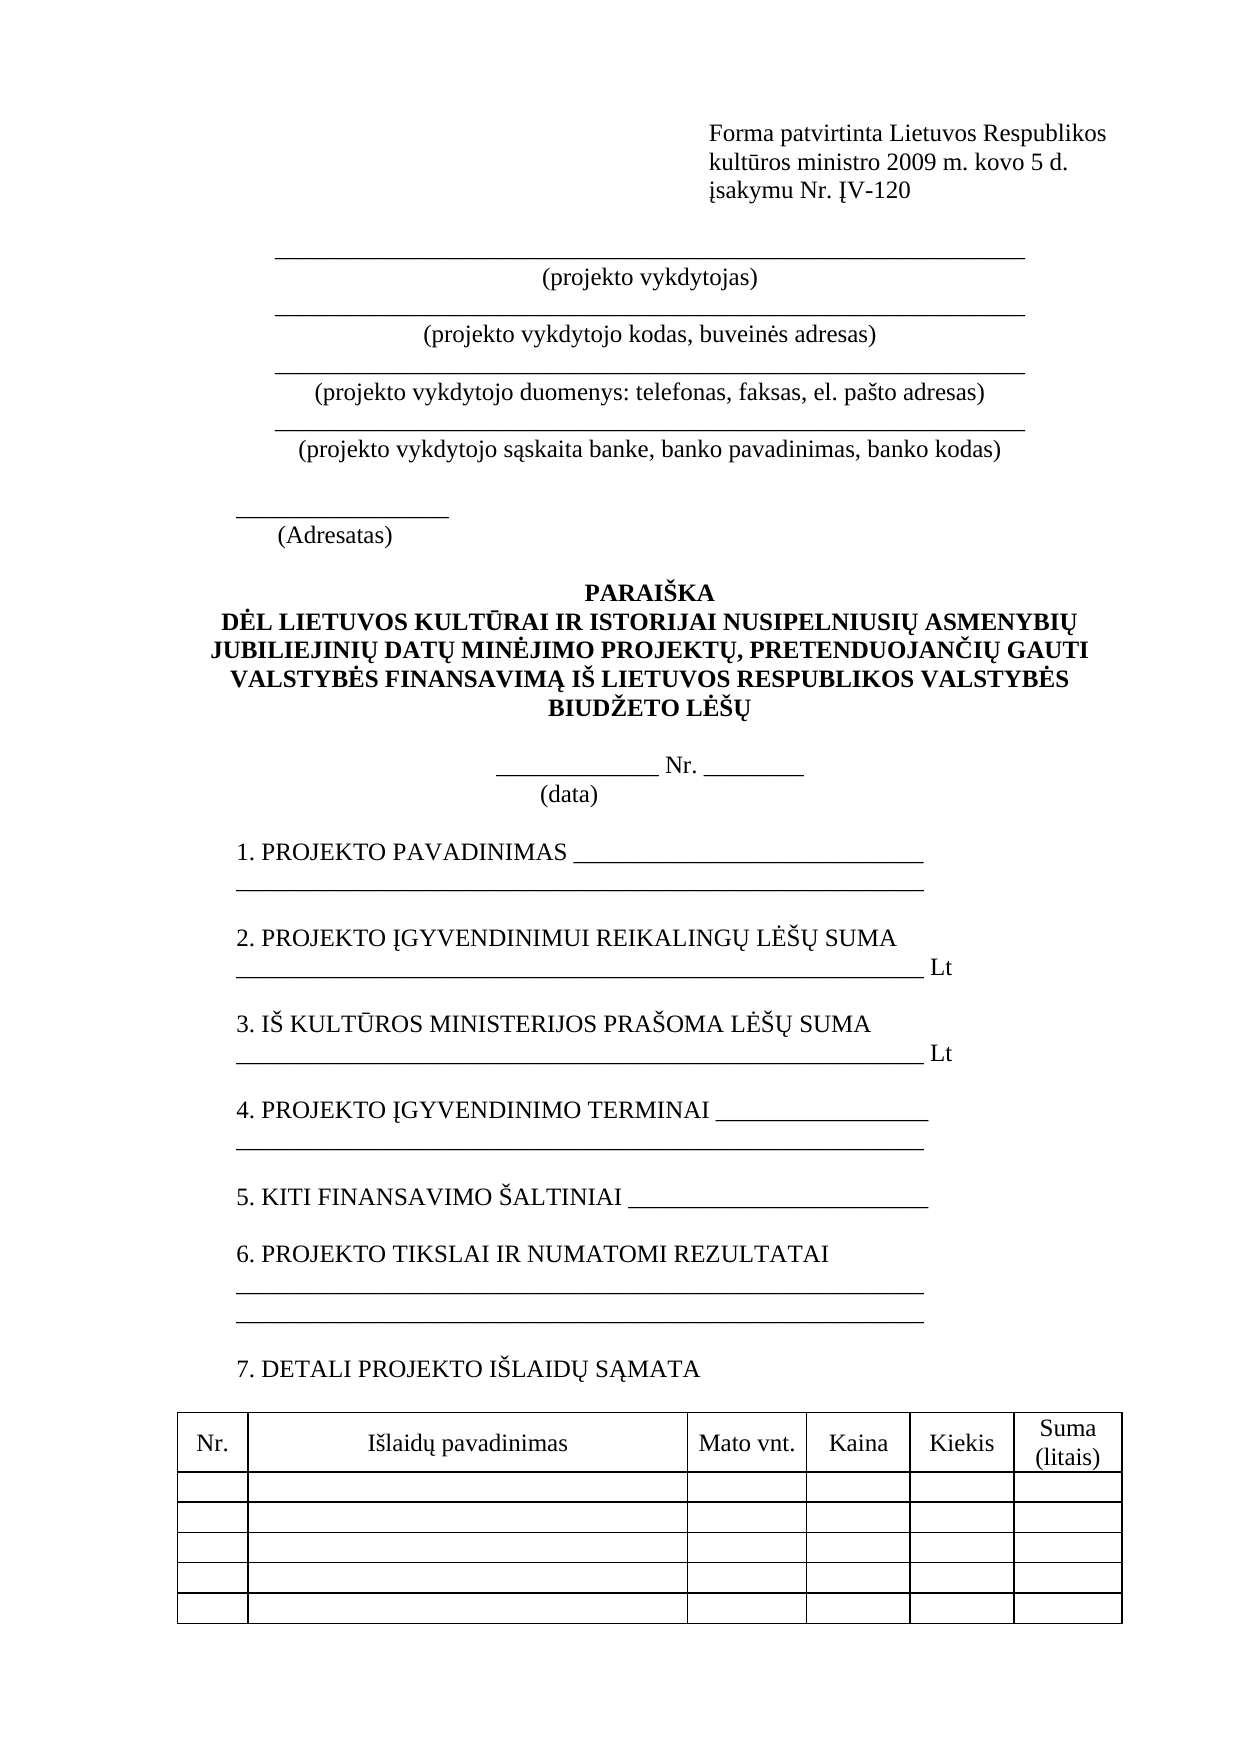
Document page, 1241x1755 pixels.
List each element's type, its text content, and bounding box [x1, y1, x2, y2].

text ____________________________________________________________ [177, 291, 1122, 319]
table_cell [1015, 1563, 1121, 1592]
text _________________ [177, 492, 1122, 521]
text įsakymu Nr. ĮV-120 [177, 176, 1122, 204]
table_cell [807, 1533, 909, 1562]
text (projekto vykdytojo sąskaita banke, banko pavadinimas, banko kodas) [177, 434, 1122, 463]
text _______________________________________________________ Lt [177, 952, 1122, 981]
text 5. KITI FINANSAVIMO ŠALTINIAI ________________________ [177, 1182, 1122, 1211]
table_cell [911, 1473, 1013, 1501]
table_cell [911, 1563, 1013, 1592]
table_cell [911, 1594, 1013, 1622]
table_cell [807, 1563, 909, 1592]
text ____________________________________________________________ [177, 348, 1122, 377]
table_cell [1015, 1473, 1121, 1501]
table_cell [1015, 1594, 1121, 1622]
text _______________________________________________________ Lt [177, 1038, 1122, 1067]
table_cell [249, 1473, 687, 1501]
table_cell [911, 1503, 1013, 1532]
text _____________ Nr. ________ [177, 751, 1122, 779]
table_cell [688, 1594, 806, 1622]
table_cell [807, 1594, 909, 1622]
text kultūros ministro 2009 m. kovo 5 d. [177, 147, 1122, 176]
text 1. PROJEKTO PAVADINIMAS ____________________________ [177, 837, 1122, 866]
text (projekto vykdytojas) [177, 262, 1122, 291]
text _______________________________________________________ [177, 1124, 1122, 1153]
text ____________________________________________________________ [177, 233, 1122, 262]
text (Adresatas) [177, 521, 1122, 549]
text DĖL LIETUVOS KULTŪRAI IR ISTORIJAI NUSIPELNIUSIŲ ASMENYBIŲ JUBILIEJINIŲ DATŲ MINĖJIMO PROJEKTŲ, PRETENDUOJANČIŲ GAUTI VALSTYBĖS FINANSAVIMĄ IŠ LIETUVOS RESPUBLIKOS VALSTYBĖS BIUDŽETO LĖŠŲ [177, 607, 1122, 722]
text (projekto vykdytojo kodas, buveinės adresas) [177, 319, 1122, 348]
table_cell [688, 1503, 806, 1532]
text PARAIŠKA [177, 578, 1122, 607]
table_cell [911, 1533, 1013, 1562]
text Forma patvirtinta Lietuvos Respublikos [709, 118, 1122, 147]
text _______________________________________________________ [177, 1268, 1122, 1297]
table_header Išlaidų pavadinimas [249, 1413, 687, 1471]
text _______________________________________________________ [177, 1297, 1122, 1326]
table_cell [1015, 1533, 1121, 1562]
table_cell [688, 1473, 806, 1501]
table_cell [178, 1503, 247, 1532]
text ____________________________________________________________ [177, 406, 1122, 434]
table_cell [178, 1563, 247, 1592]
text 3. IŠ KULTŪROS MINISTERIJOS PRAŠOMA LĖŠŲ SUMA [177, 1009, 1122, 1038]
text 2. PROJEKTO ĮGYVENDINIMUI REIKALINGŲ LĖŠŲ SUMA [177, 923, 1122, 952]
text 7. DETALI PROJEKTO IŠLAIDŲ SĄMATA [177, 1354, 1122, 1383]
table_cell [178, 1533, 247, 1562]
table_cell [807, 1473, 909, 1501]
text (data) [177, 779, 1122, 808]
text 6. PROJEKTO TIKSLAI IR NUMATOMI REZULTATAI [177, 1239, 1122, 1268]
table_header Kiekis [911, 1413, 1013, 1471]
table_cell [178, 1594, 247, 1622]
table_cell [249, 1533, 687, 1562]
table_cell [1015, 1503, 1121, 1532]
table_cell [688, 1563, 806, 1592]
table_header Mato vnt. [688, 1413, 806, 1471]
table_cell [249, 1503, 687, 1532]
table_cell [807, 1503, 909, 1532]
text (projekto vykdytojo duomenys: telefonas, faksas, el. pašto adresas) [177, 377, 1122, 406]
table_cell [249, 1594, 687, 1622]
text 4. PROJEKTO ĮGYVENDINIMO TERMINAI _________________ [177, 1096, 1122, 1124]
text _______________________________________________________ [177, 866, 1122, 894]
table_cell [249, 1563, 687, 1592]
table_header Suma (litais) [1015, 1413, 1121, 1471]
table_cell [178, 1473, 247, 1501]
table_cell [688, 1533, 806, 1562]
table_header Nr. [178, 1413, 247, 1471]
table_header Kaina [807, 1413, 909, 1471]
